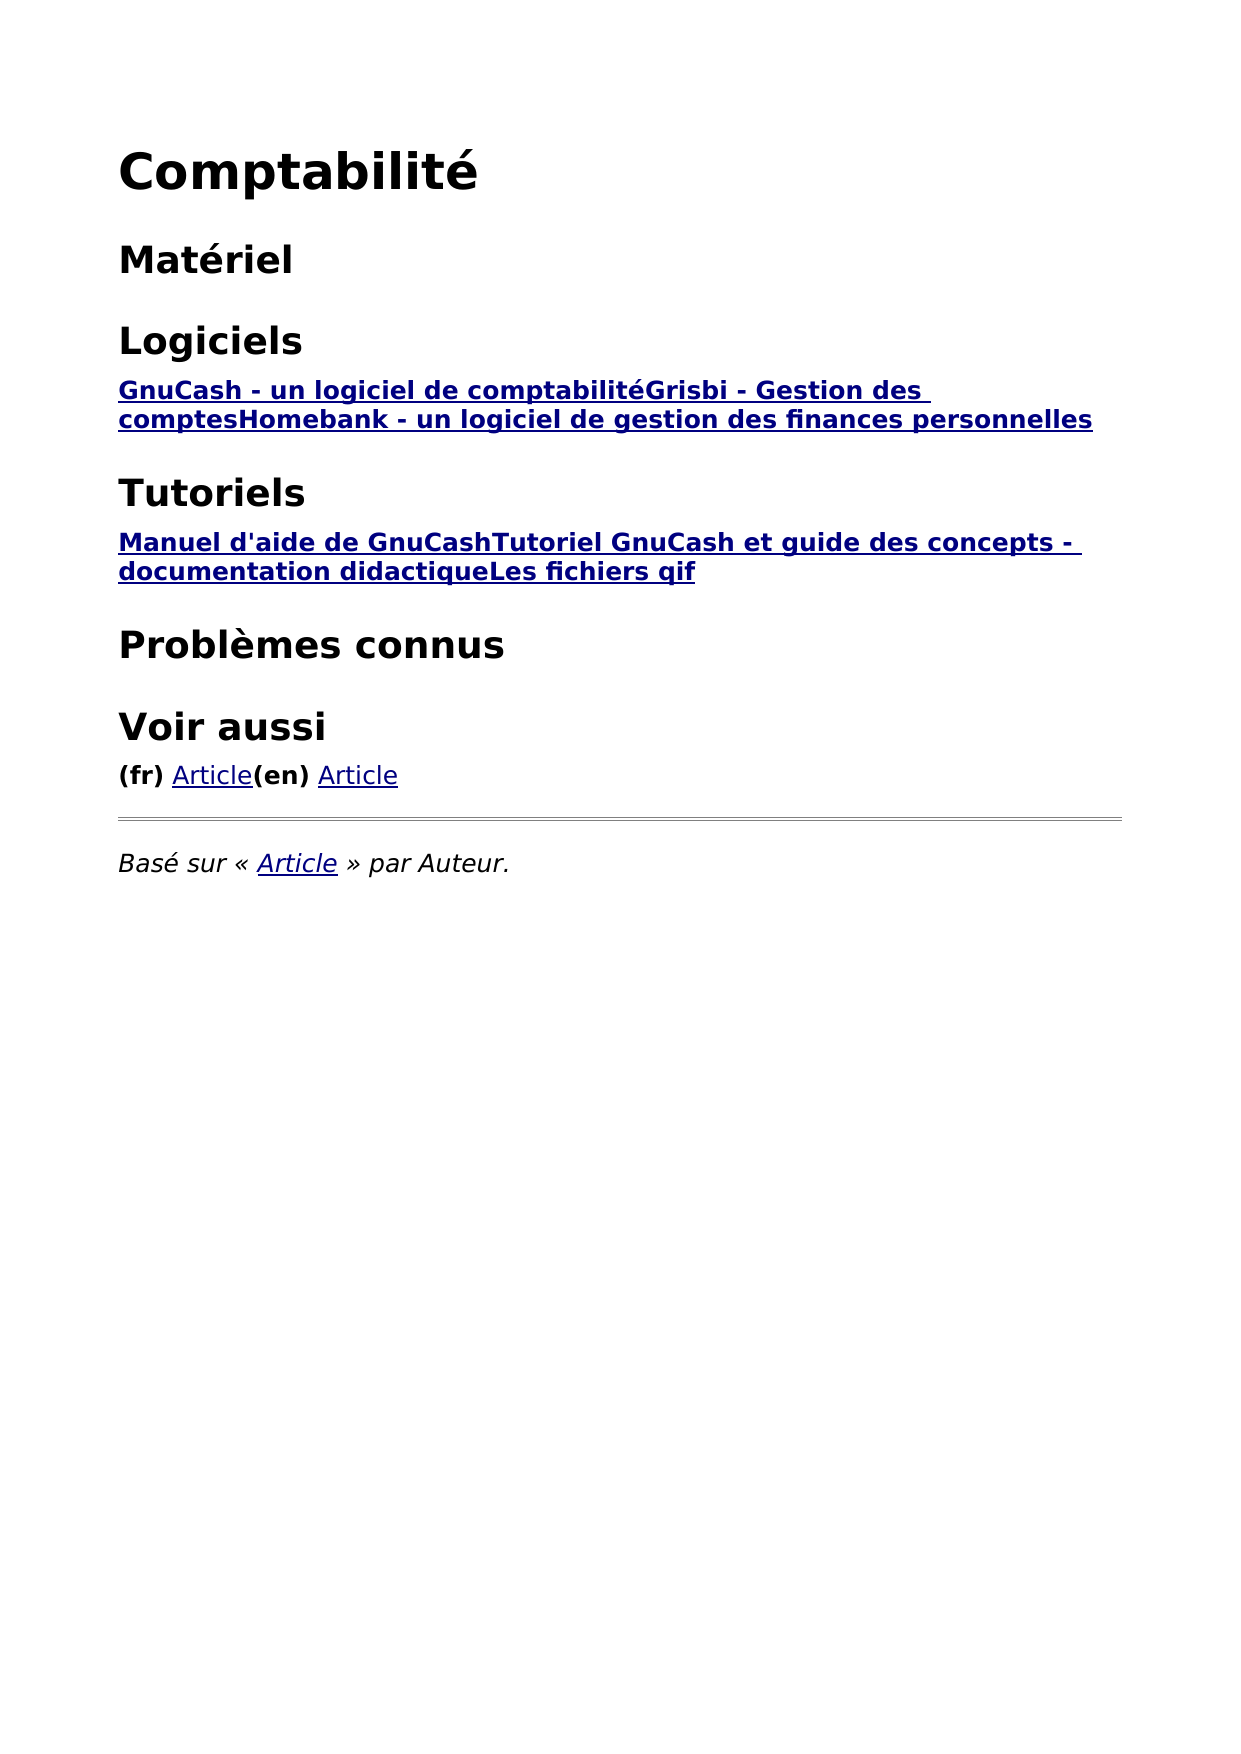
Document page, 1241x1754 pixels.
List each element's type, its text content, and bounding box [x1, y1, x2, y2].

text Basé sur « Article » par Auteur. [118, 849, 1122, 878]
text GnuCash - un logiciel de comptabilitéGrisbi - Gestion des comptesHomebank - un logiciel de gestion des finances personnelles [118, 376, 1122, 434]
subtitle Matériel [118, 239, 1122, 282]
text (fr) Article(en) Article [118, 761, 1122, 790]
subtitle Comptabilité [118, 143, 1122, 201]
subtitle Tutoriels [118, 472, 1122, 516]
subtitle Problèmes connus [118, 624, 1122, 668]
subtitle Voir aussi [118, 705, 1122, 749]
subtitle Logiciels [118, 320, 1122, 364]
text Manuel d'aide de GnuCashTutoriel GnuCash et guide des concepts - documentation didactiqueLes fichiers qif [118, 528, 1122, 586]
